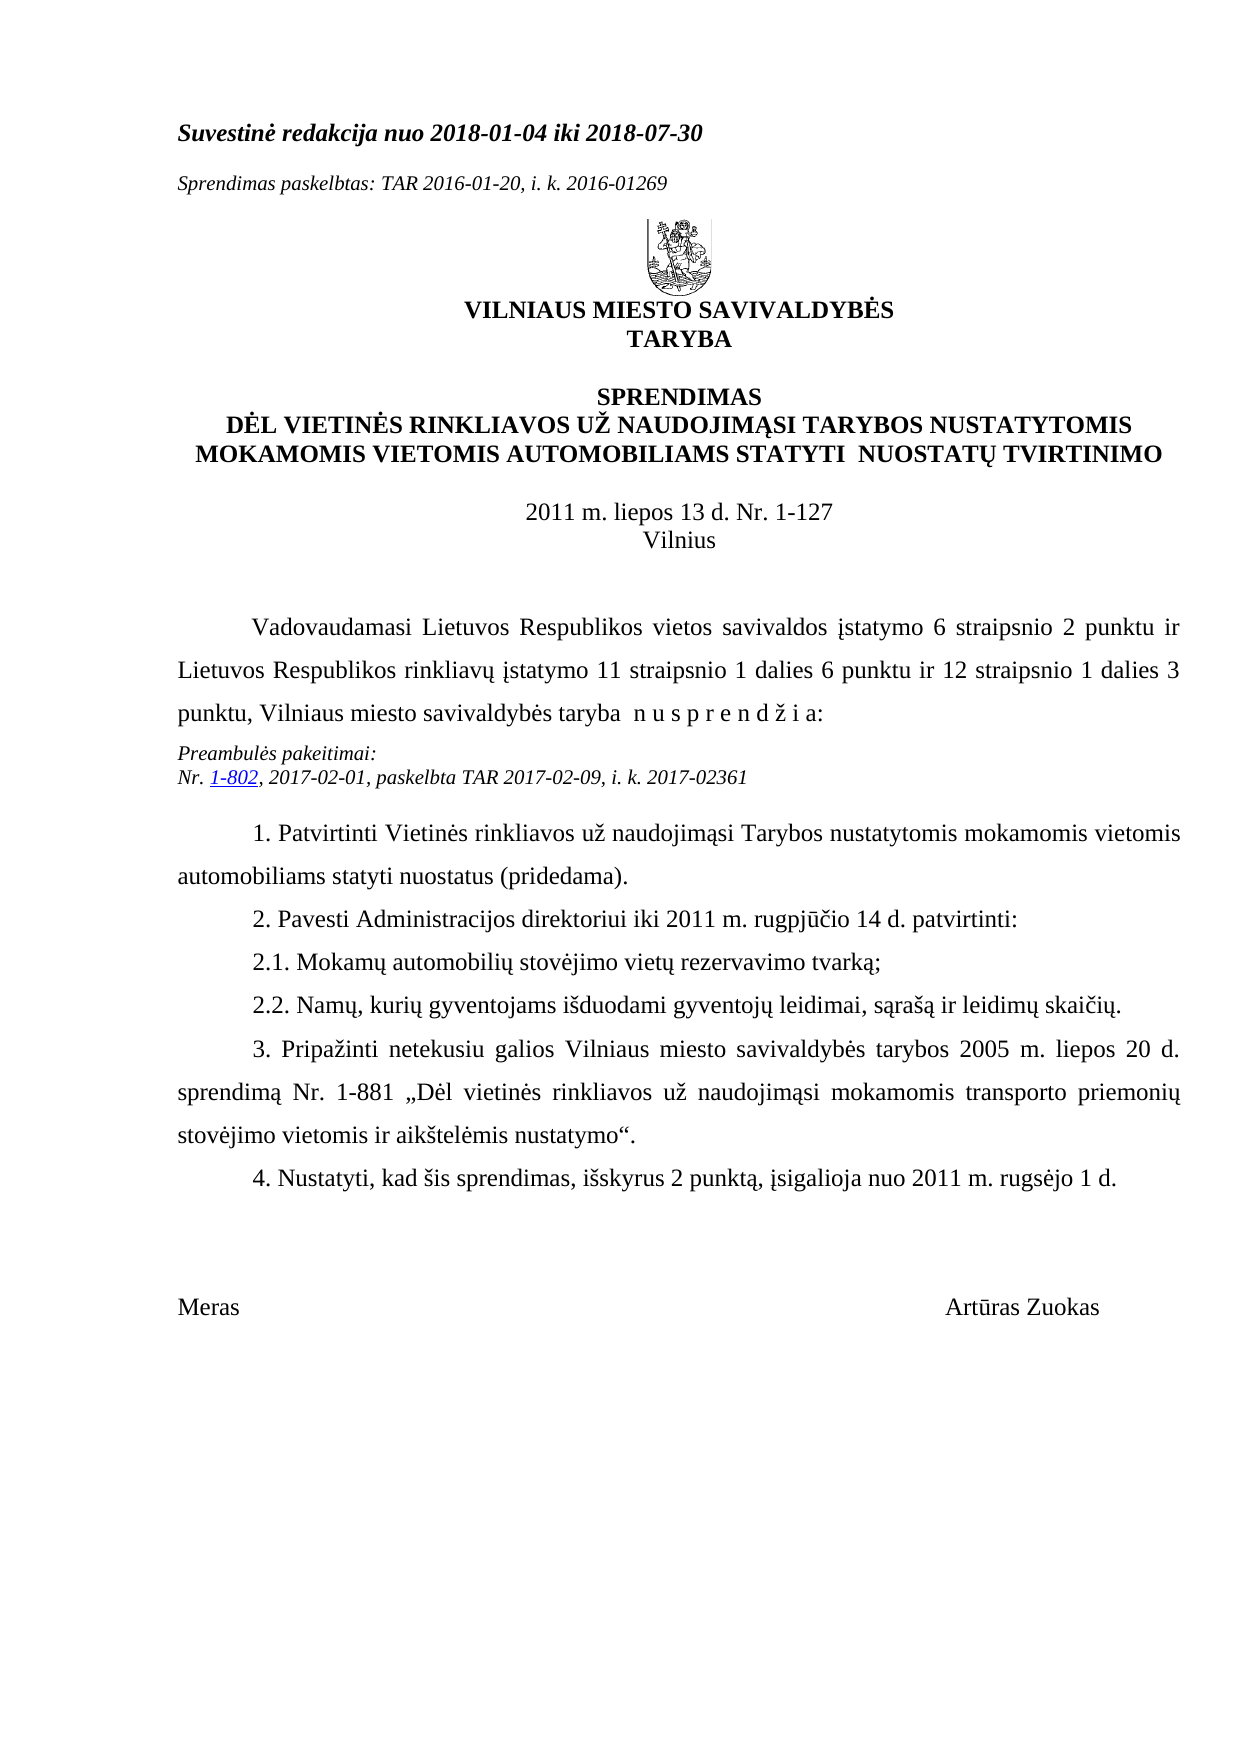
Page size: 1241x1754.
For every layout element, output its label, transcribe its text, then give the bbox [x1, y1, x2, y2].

text TARYBA [177, 324, 1181, 353]
text 2.1. Mokamų automobilių stovėjimo vietų rezervavimo tvarką; [177, 947, 1181, 976]
text Meras Artūras Zuokas [177, 1292, 1181, 1321]
text Vadovaudamasi Lietuvos Respublikos vietos savivaldos įstatymo 6 straipsnio 2 punktu ir Lietuvos Respublikos rinkliavų įstatymo 11 straipsnio 1 dalies 6 punktu ir 12 straipsnio 1 dalies 3 punktu, Vilniaus miesto savivaldybės taryba n u s p r e n d ž i a: [177, 612, 1181, 727]
text 2011 m. liepos 13 d. Nr. 1-127 [177, 497, 1181, 526]
text Vilnius [177, 526, 1181, 554]
text 2.2. Namų, kurių gyventojams išduodami gyventojų leidimai, sąrašą ir leidimų skaičių. [177, 991, 1181, 1019]
text VILNIAUS MIESTO SAVIVALDYBĖS [177, 296, 1181, 324]
text 1. Patvirtinti Vietinės rinkliavos už naudojimąsi Tarybos nustatytomis mokamomis vietomis automobiliams statyti nuostatus (pridedama). [177, 818, 1181, 890]
text Preambulės pakeitimai: [177, 741, 1181, 765]
text SPRENDIMAS [177, 382, 1181, 411]
text Sprendimas paskelbtas: TAR 2016-01-20, i. k. 2016-01269 [177, 171, 1181, 195]
text 2. Pavesti Administracijos direktoriui iki 2011 m. rugpjūčio 14 d. patvirtinti: [177, 904, 1181, 933]
text 3. Pripažinti netekusiu galios Vilniaus miesto savivaldybės tarybos 2005 m. liepos 20 d. sprendimą Nr. 1-881 „Dėl vietinės rinkliavos už naudojimąsi mokamomis transporto priemonių stovėjimo vietomis ir aikštelėmis nustatymo“. [177, 1034, 1181, 1149]
text Suvestinė redakcija nuo 2018-01-04 iki 2018-07-30 [177, 118, 1181, 147]
text DĖL VIETINĖS RINKLIAVOS UŽ NAUDOJIMĄSI TARYBOS NUSTATYTOMIS MOKAMOMIS VIETOMIS AUTOMOBILIAMS STATYTI NUOSTATŲ TVIRTINIMO [177, 411, 1181, 468]
text Nr. 1-802, 2017-02-01, paskelbta TAR 2017-02-09, i. k. 2017-02361 [177, 765, 1181, 789]
text 4. Nustatyti, kad šis sprendimas, išskyrus 2 punktą, įsigalioja nuo 2011 m. rugsėjo 1 d. [177, 1163, 1181, 1192]
